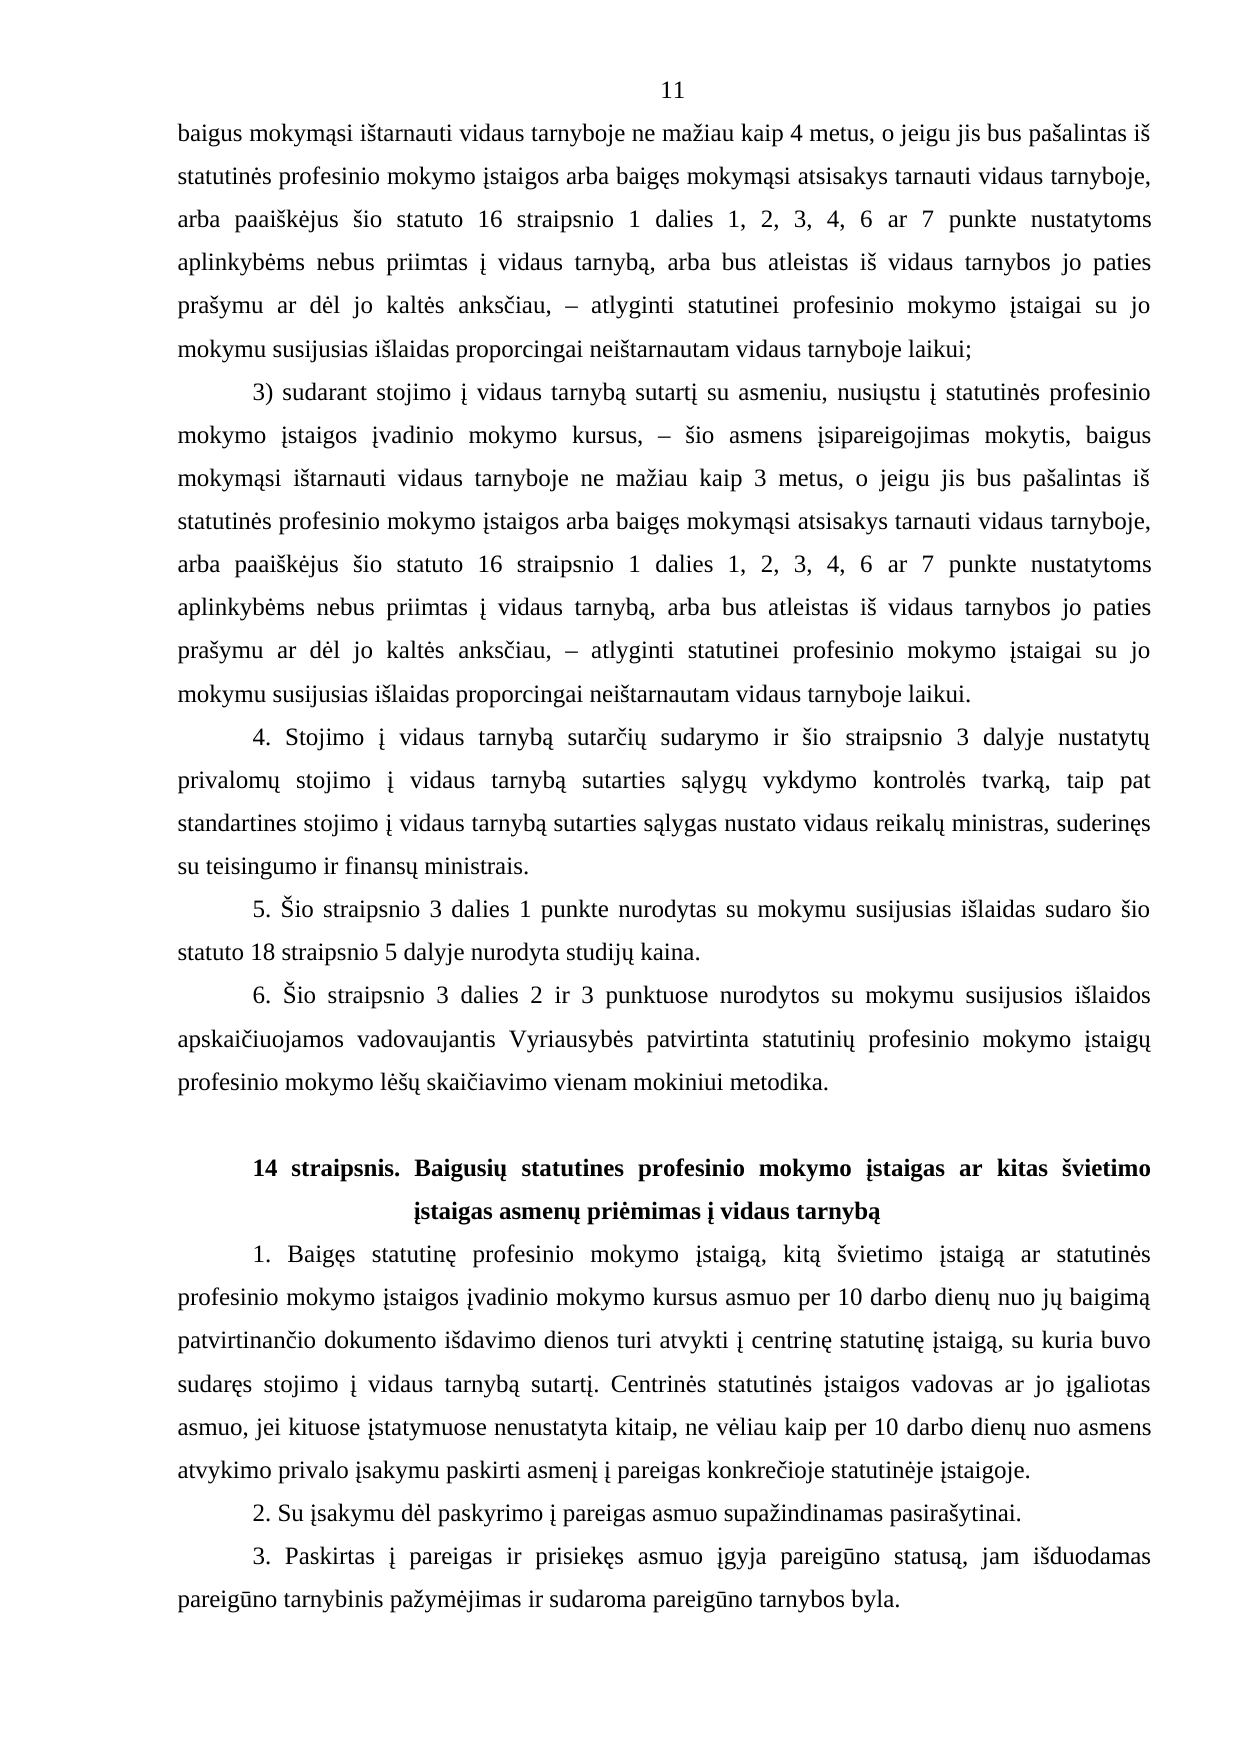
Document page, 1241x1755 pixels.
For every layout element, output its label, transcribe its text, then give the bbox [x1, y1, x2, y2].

text baigus mokymąsi ištarnauti vidaus tarnyboje ne mažiau kaip 4 metus, o jeigu jis bus pašalintas iš statutinės profesinio mokymo įstaigos arba baigęs mokymąsi atsisakys tarnauti vidaus tarnyboje, arba paaiškėjus šio statuto 16 straipsnio 1 dalies 1, 2, 3, 4, 6 ar 7 punkte nustatytoms aplinkybėms nebus priimtas į vidaus tarnybą, arba bus atleistas iš vidaus tarnybos jo paties prašymu ar dėl jo kaltės anksčiau, – atlyginti statutinei profesinio mokymo įstaigai su jo mokymu susijusias išlaidas proporcingai neištarnautam vidaus tarnyboje laikui; [177, 118, 1152, 362]
text 3) sudarant stojimo į vidaus tarnybą sutartį su asmeniu, nusiųstu į statutinės profesinio mokymo įstaigos įvadinio mokymo kursus, – šio asmens įsipareigojimas mokytis, baigus mokymąsi ištarnauti vidaus tarnyboje ne mažiau kaip 3 metus, o jeigu jis bus pašalintas iš statutinės profesinio mokymo įstaigos arba baigęs mokymąsi atsisakys tarnauti vidaus tarnyboje, arba paaiškėjus šio statuto 16 straipsnio 1 dalies 1, 2, 3, 4, 6 ar 7 punkte nustatytoms aplinkybėms nebus priimtas į vidaus tarnybą, arba bus atleistas iš vidaus tarnybos jo paties prašymu ar dėl jo kaltės anksčiau, – atlyginti statutinei profesinio mokymo įstaigai su jo mokymu susijusias išlaidas proporcingai neištarnautam vidaus tarnyboje laikui. [177, 377, 1152, 707]
text 1. Baigęs statutinę profesinio mokymo įstaigą, kitą švietimo įstaigą ar statutinės profesinio mokymo įstaigos įvadinio mokymo kursus asmuo per 10 darbo dienų nuo jų baigimą patvirtinančio dokumento išdavimo dienos turi atvykti į centrinę statutinę įstaigą, su kuria buvo sudaręs stojimo į vidaus tarnybą sutartį. Centrinės statutinės įstaigos vadovas ar jo įgaliotas asmuo, jei kituose įstatymuose nenustatyta kitaip, ne vėliau kaip per 10 darbo dienų nuo asmens atvykimo privalo įsakymu paskirti asmenį į pareigas konkrečioje statutinėje įstaigoje. [177, 1239, 1152, 1484]
text 6. Šio straipsnio 3 dalies 2 ir 3 punktuose nurodytos su mokymu susijusios išlaidos apskaičiuojamos vadovaujantis Vyriausybės patvirtinta statutinių profesinio mokymo įstaigų profesinio mokymo lėšų skaičiavimo vienam mokiniui metodika. [177, 981, 1152, 1096]
text 3. Paskirtas į pareigas ir prisiekęs asmuo įgyja pareigūno statusą, jam išduodamas pareigūno tarnybinis pažymėjimas ir sudaroma pareigūno tarnybos byla. [177, 1541, 1152, 1613]
text 5. Šio straipsnio 3 dalies 1 punkte nurodytas su mokymu susijusias išlaidas sudaro šio statuto 18 straipsnio 5 dalyje nurodyta studijų kaina. [177, 894, 1152, 966]
text 4. Stojimo į vidaus tarnybą sutarčių sudarymo ir šio straipsnio 3 dalyje nustatytų privalomų stojimo į vidaus tarnybą sutarties sąlygų vykdymo kontrolės tvarką, taip pat standartines stojimo į vidaus tarnybą sutarties sąlygas nustato vidaus reikalų ministras, suderinęs su teisingumo ir finansų ministrais. [177, 722, 1152, 880]
text 14 straipsnis. Baigusių statutines profesinio mokymo įstaigas ar kitas švietimo įstaigas asmenų priėmimas į vidaus tarnybą [252, 1153, 1152, 1225]
text 2. Su įsakymu dėl paskyrimo į pareigas asmuo supažindinamas pasirašytinai. [177, 1498, 1152, 1527]
